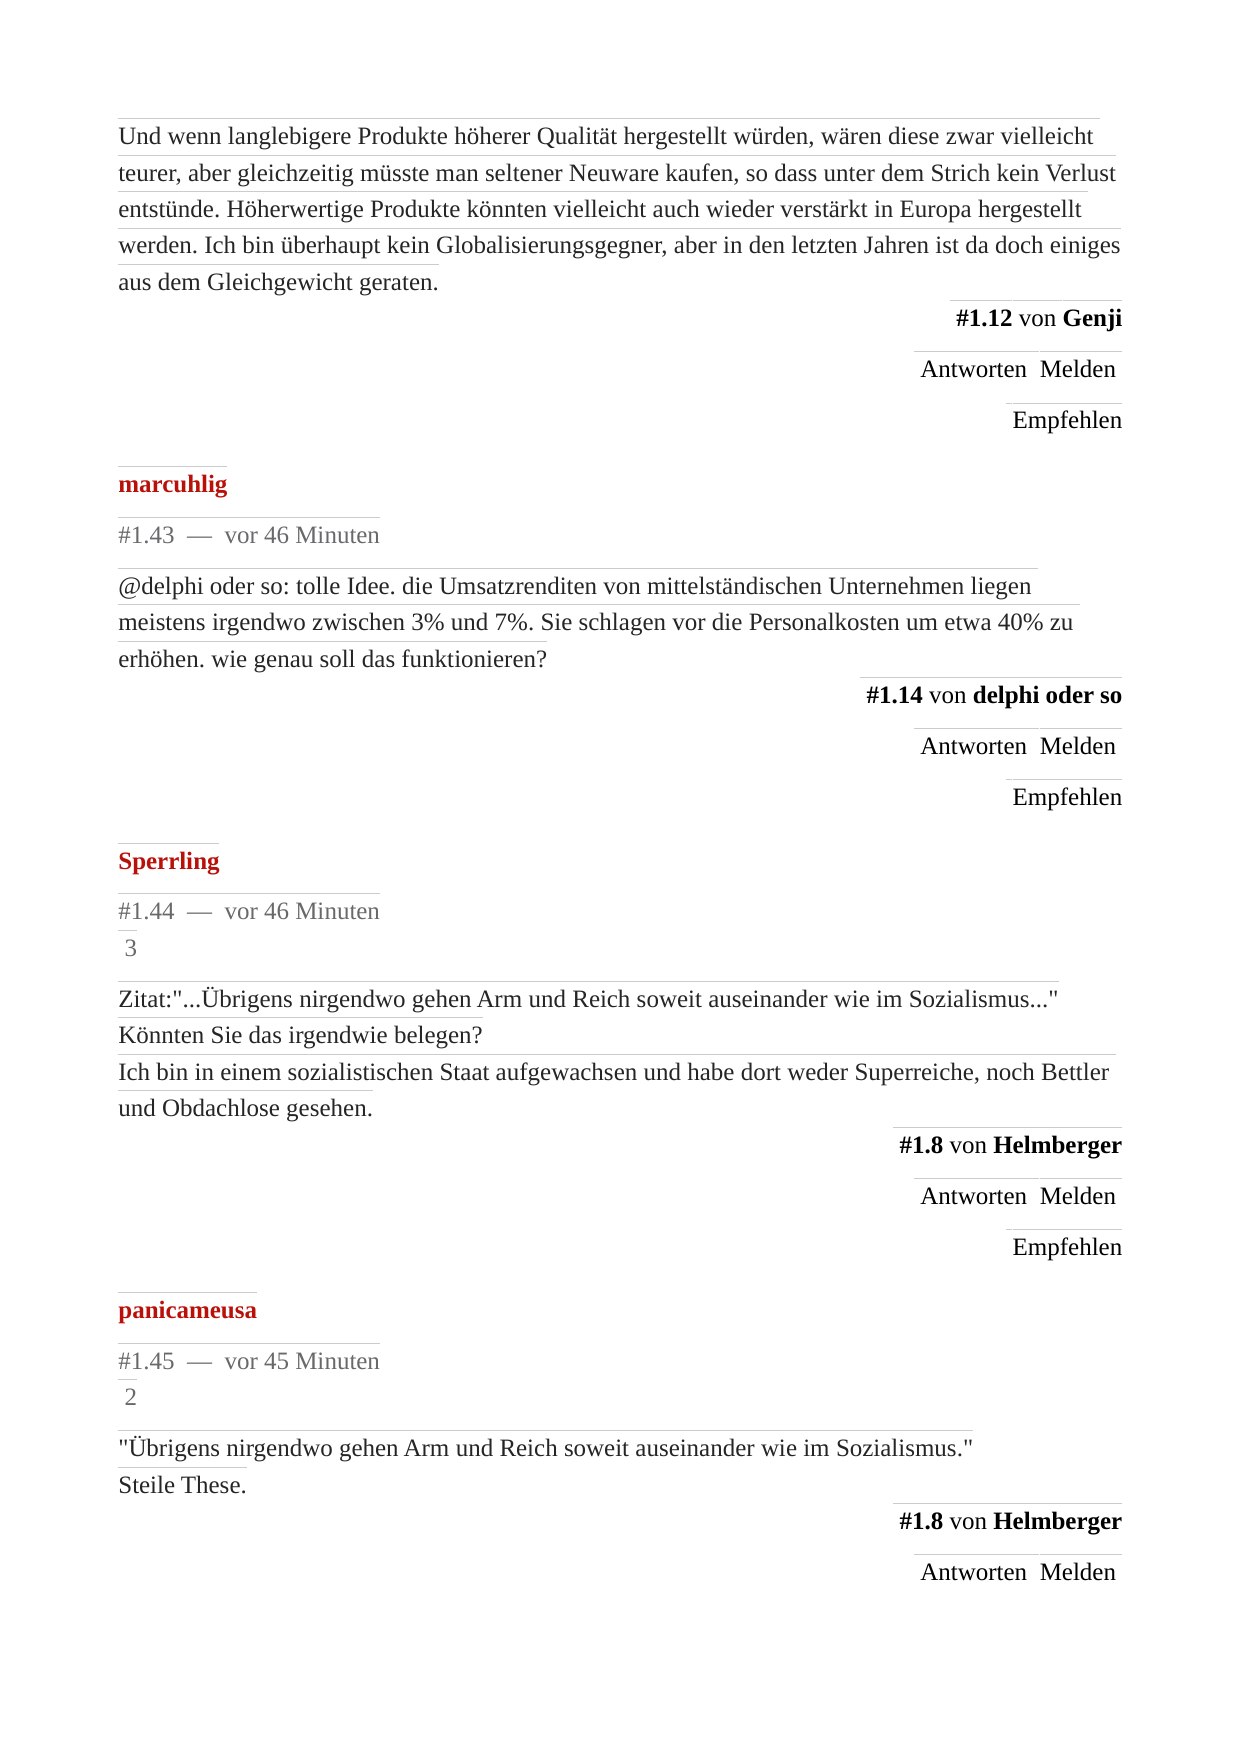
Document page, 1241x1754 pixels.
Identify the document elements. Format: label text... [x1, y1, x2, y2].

text #1.45 — vor 45 Minuten [118, 1343, 1122, 1375]
text Antworten Melden [118, 728, 1122, 760]
text #1.12 von Genji [118, 300, 1122, 332]
text Empfehlen [118, 1229, 1122, 1261]
subtitle panicameusa [118, 1292, 1122, 1324]
subtitle marcuhlig [118, 466, 1122, 498]
text "Übrigens nirgendwo gehen Arm und Reich soweit auseinander wie im Sozialismus." Steile These. [118, 1430, 1122, 1499]
text 3 [118, 930, 1122, 962]
text 2 [118, 1379, 1122, 1411]
text #1.14 von delphi oder so [118, 677, 1122, 709]
text Könnten Sie das irgendwie belegen? Ich bin in einem sozialistischen Staat aufgewachsen und habe dort weder Superreiche, noch Bettler und Obdachlose gesehen. [118, 1017, 1122, 1122]
text Empfehlen [118, 402, 1122, 434]
text Antworten Melden [118, 351, 1122, 383]
text Antworten Melden [118, 1178, 1122, 1209]
text Und wenn langlebigere Produkte höherer Qualität hergestellt würden, wären diese zwar vielleicht teurer, aber gleichzeitig müsste man seltener Neuware kaufen, so dass unter dem Strich kein Verlust entstünde. Höherwertige Produkte könnten vielleicht auch wieder verstärkt in Europa hergestellt werden. Ich bin überhaupt kein Globalisierungsgegner, aber in den letzten Jahren ist da doch einiges aus dem Gleichgewicht geraten. [118, 118, 1122, 296]
text Antworten Melden [118, 1554, 1122, 1586]
text #1.8 von Helmberger [118, 1503, 1122, 1535]
text #1.43 — vor 46 Minuten [118, 517, 1122, 548]
text @delphi oder so: tolle Idee. die Umsatzrenditen von mittelständischen Unternehmen liegen meistens irgendwo zwischen 3% und 7%. Sie schlagen vor die Personalkosten um etwa 40% zu erhöhen. wie genau soll das funktionieren? [118, 568, 1122, 672]
text #1.8 von Helmberger [118, 1127, 1122, 1158]
text #1.44 — vor 46 Minuten [118, 893, 1122, 925]
subtitle Sperrling [118, 843, 1122, 874]
text Zitat:"...Übrigens nirgendwo gehen Arm und Reich soweit auseinander wie im Sozialismus..." [118, 981, 1122, 1013]
text Empfehlen [118, 779, 1122, 811]
